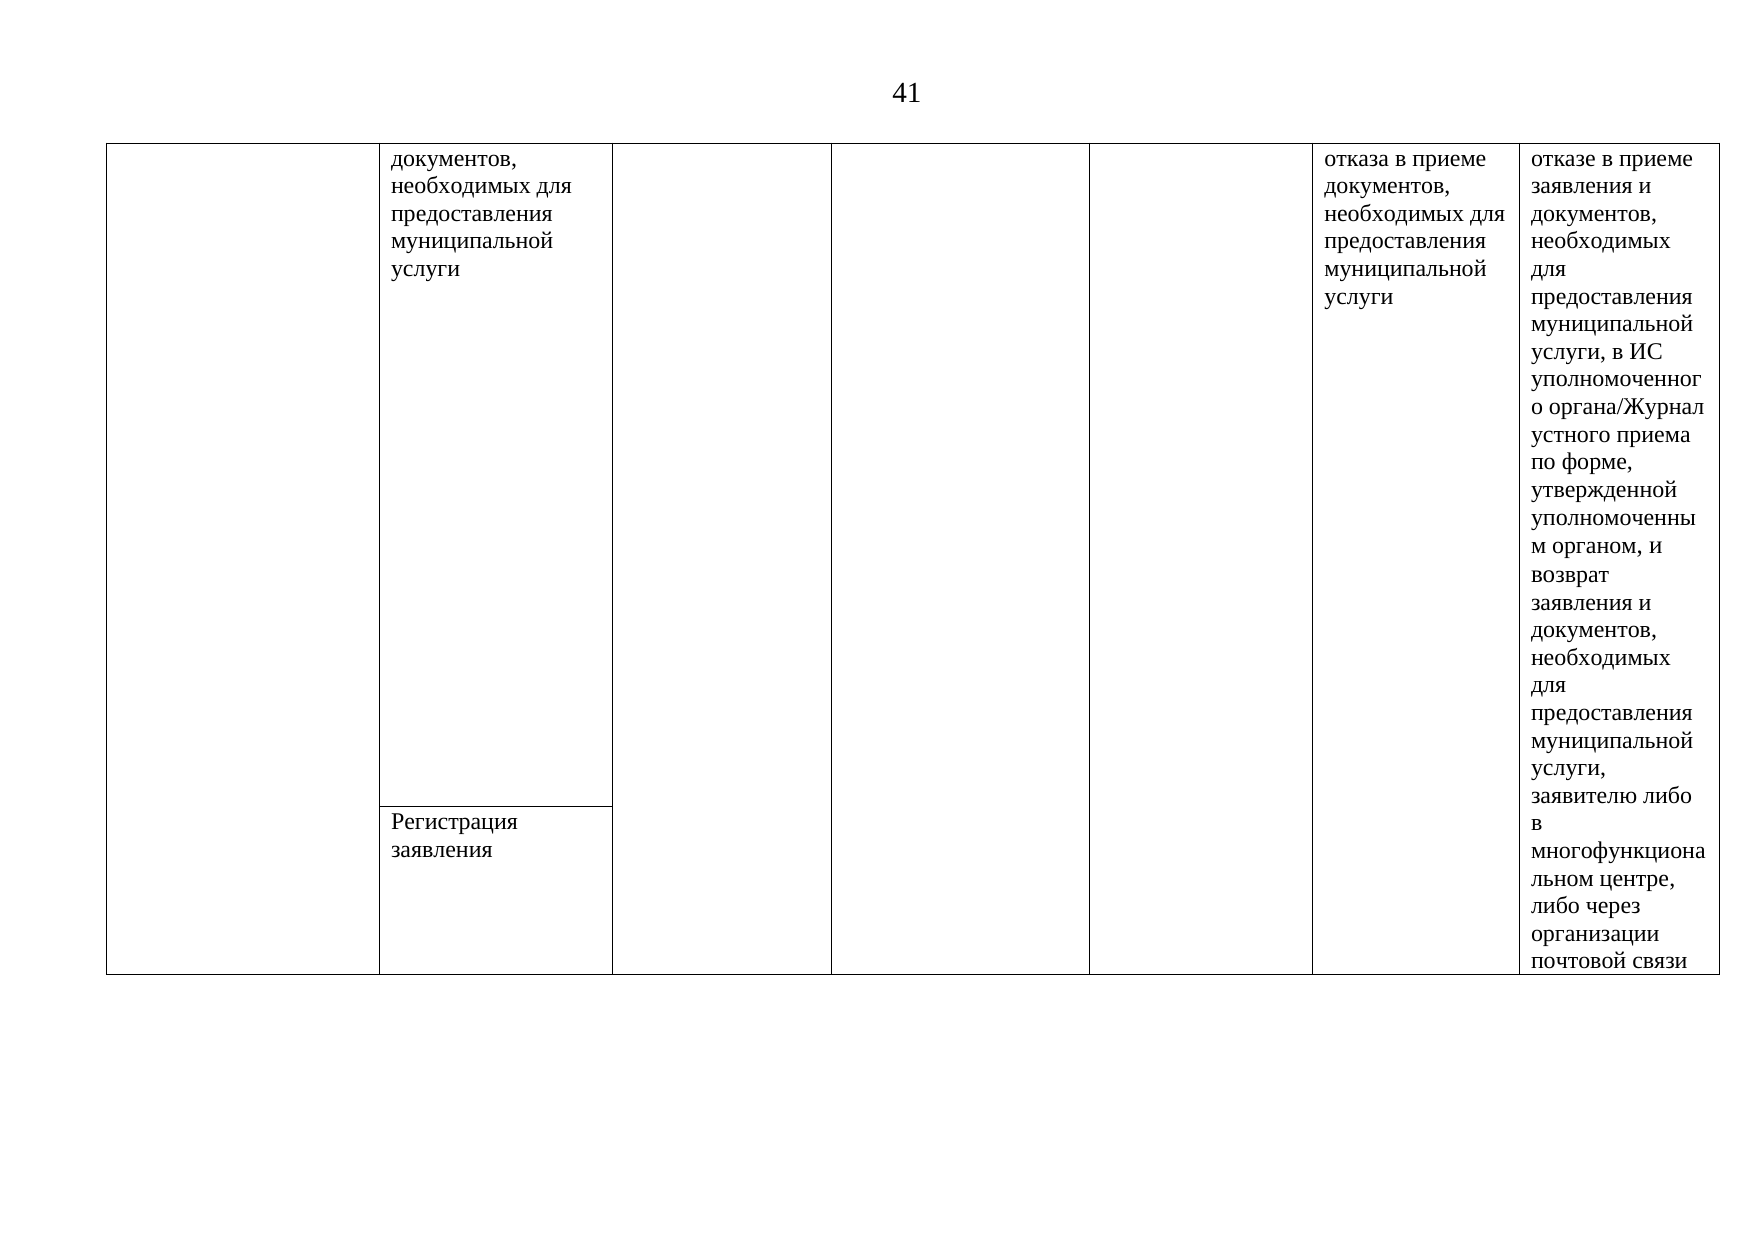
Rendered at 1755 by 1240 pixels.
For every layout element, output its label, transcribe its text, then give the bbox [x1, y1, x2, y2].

table_cell [1720, 806, 1727, 974]
table_cell [107, 144, 379, 974]
table_cell [1090, 144, 1312, 974]
table_cell [613, 144, 831, 974]
table_cell отказе в приеме заявления и документов, необходимых для предоставления муниципальной услуги, в ИС уполномоченного органа/Журнал устного приема по форме, утвержденной уполномоченным органом, и возврат заявления и документов, необходимых для предоставления муниципальной услуги, заявителю либо в многофункциональном центре, либо через организации почтовой связи [1520, 144, 1719, 974]
table_cell Регистрация заявления [380, 807, 612, 974]
table_cell отказа в приеме документов, необходимых для предоставления муниципальной услуги [1313, 144, 1519, 974]
table_cell документов, необходимых для предоставления муниципальной услуги [380, 144, 612, 806]
table_cell [1720, 143, 1727, 806]
table_cell [832, 144, 1089, 974]
